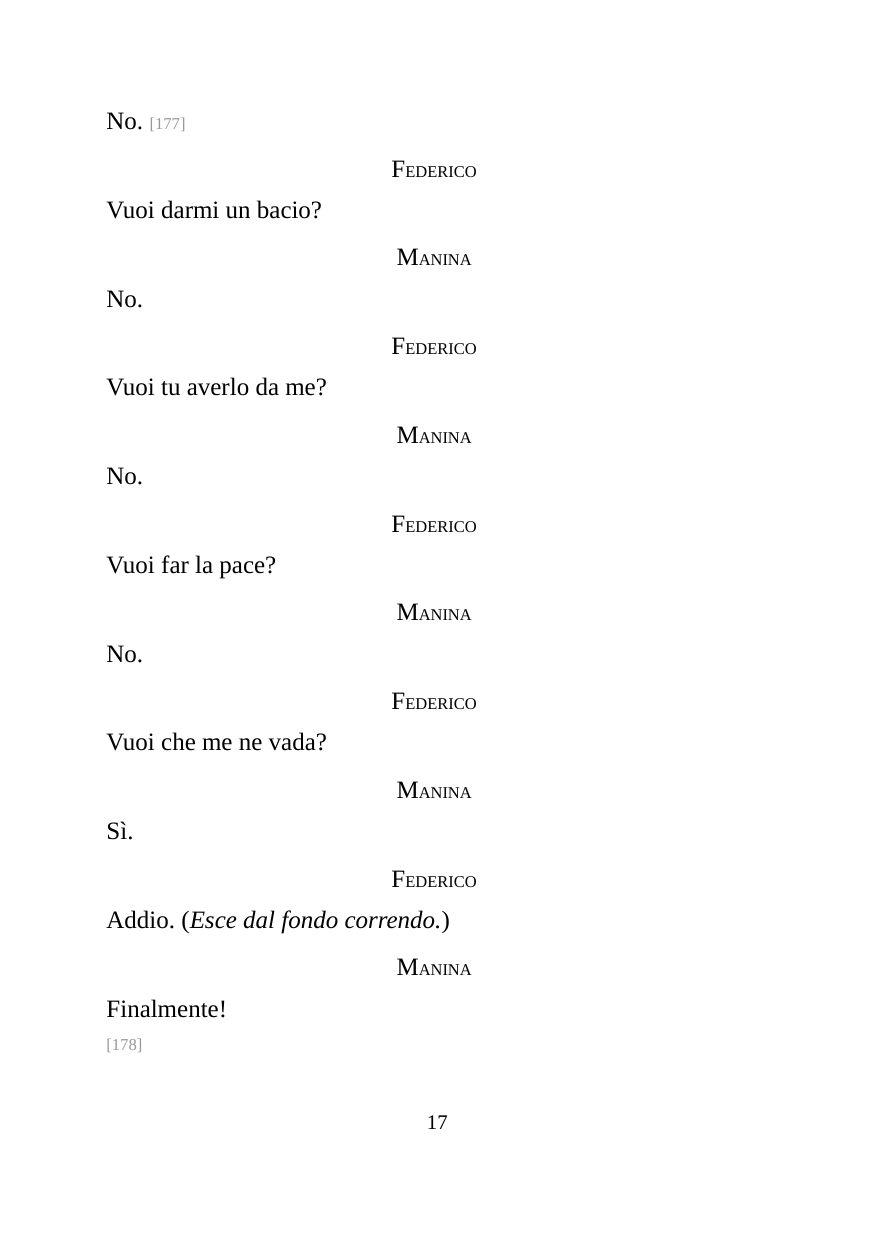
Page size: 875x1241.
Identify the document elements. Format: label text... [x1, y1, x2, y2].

text Vuoi che me ne vada? [106, 727, 768, 756]
text Addio. (Esce dal fondo correndo.) [106, 905, 768, 934]
text Sì. [106, 816, 768, 845]
text Manina [106, 775, 768, 804]
text Manina [106, 952, 768, 981]
text No. [106, 461, 768, 490]
text [178] [142, 1035, 768, 1054]
text Vuoi far la pace? [106, 550, 768, 579]
text Federico [106, 331, 768, 360]
text No. [106, 639, 768, 667]
text Federico [106, 509, 768, 537]
text Vuoi tu averlo da me? [106, 372, 768, 401]
text Federico [106, 686, 768, 715]
text Vuoi darmi un bacio? [106, 195, 768, 224]
text Federico [106, 154, 768, 182]
text No. [106, 284, 768, 312]
text Finalmente! [106, 994, 768, 1022]
text No. [177] [106, 106, 768, 135]
text Federico [106, 864, 768, 892]
text Manina [106, 597, 768, 626]
text Manina [106, 242, 768, 271]
text Manina [106, 420, 768, 449]
